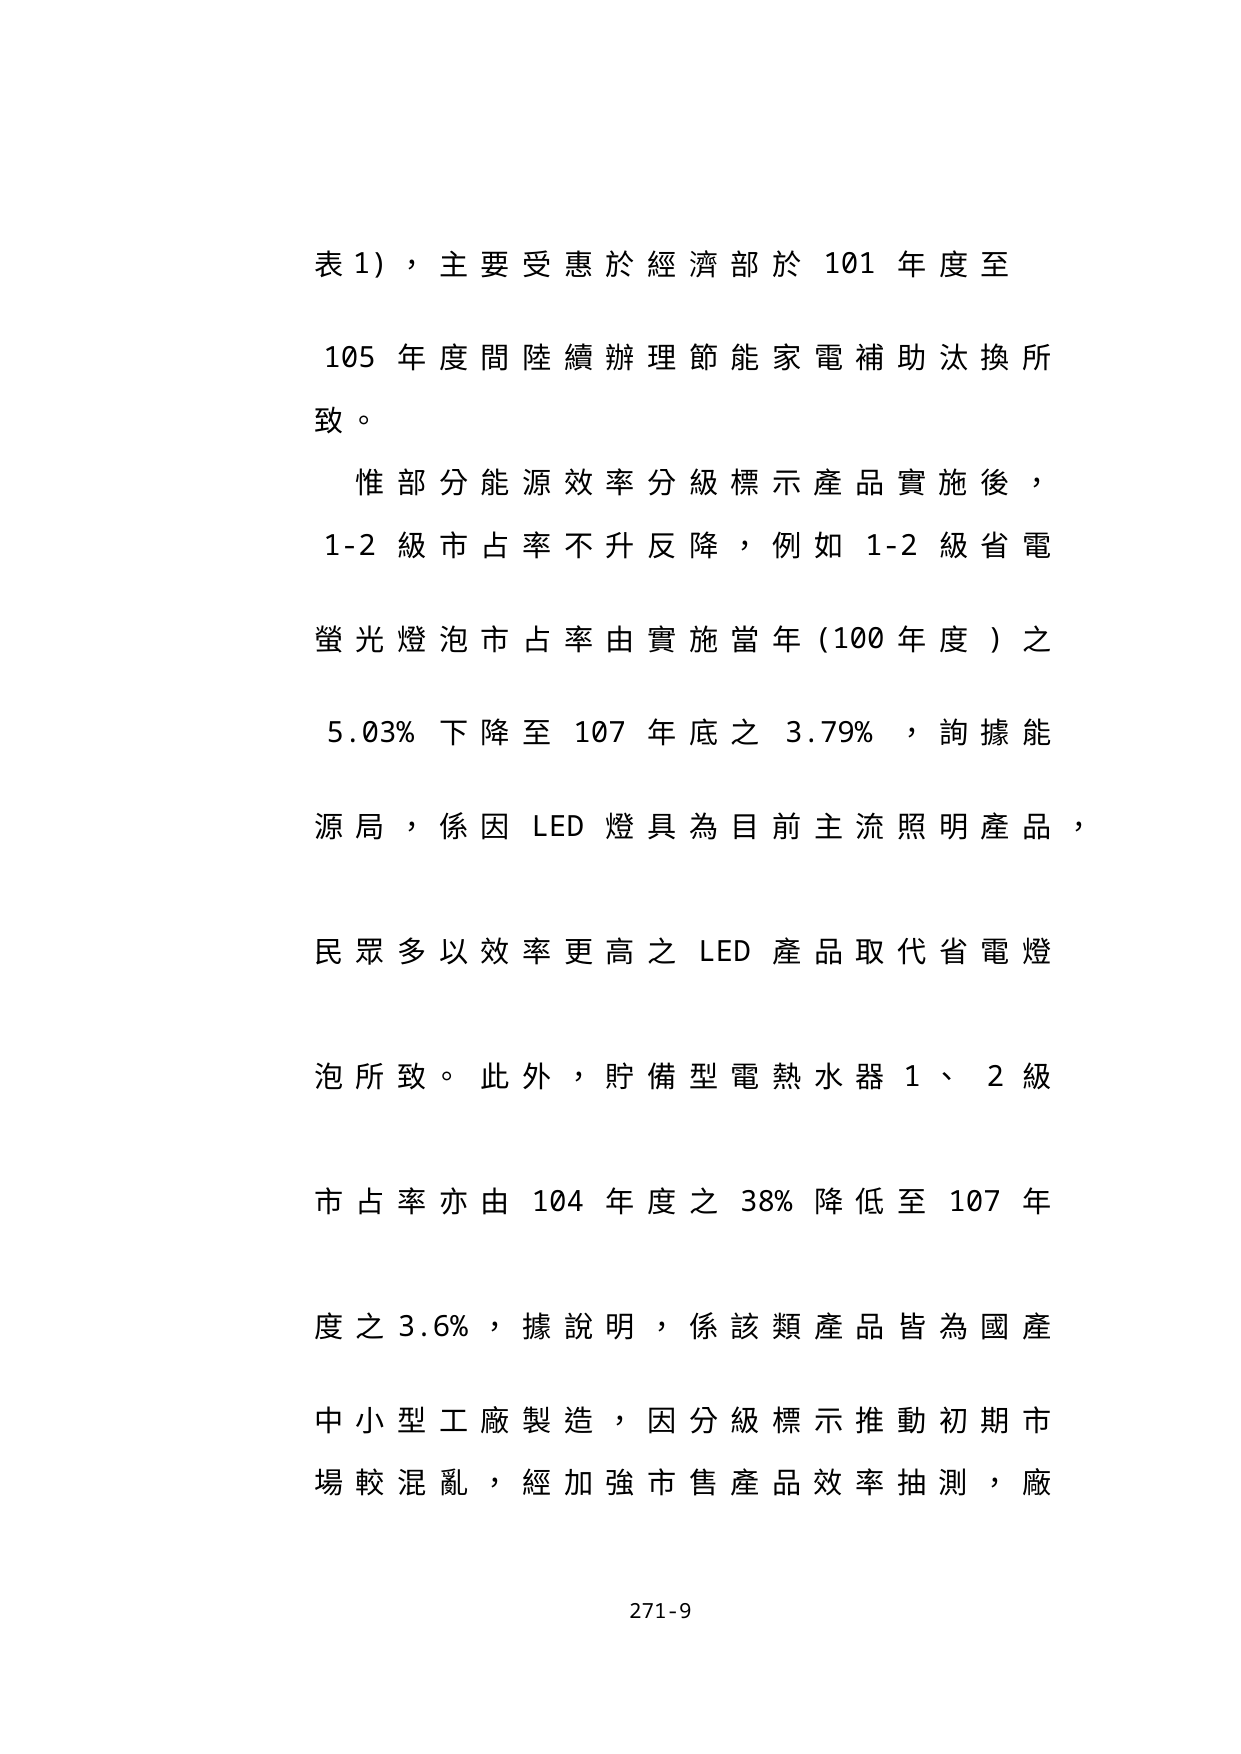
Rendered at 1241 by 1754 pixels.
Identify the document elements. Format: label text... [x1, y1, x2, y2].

text 能源局自99年度起推動能源效率分級標示制度，其中能源效率從第1級至第5級共有5等級(數字愈小，節能效率愈高)，至於節能效率等級不同之產品，其市占率之變化，依能源局提供資料顯示，由實施年度至107年底1-2級產品市占率增加較多者例如冷氣機、燃氣熱水器等項(詳附表1)，主要受惠於經濟部於101年度至105年度間陸續辦理節能家電補助汰換所致。 [271, 189, 1058, 439]
text 惟部分能源效率分級標示產品實施後，1-2級市占率不升反降，例如1-2級省電螢光燈泡市占率由實施當年(100年度)之5.03%下降至107年底之3.79%，詢據能源局，係因LED燈具為目前主流照明產品，民眾多以效率更高之LED產品取代省電燈泡所致。此外，貯備型電熱水器1、2級市占率亦由104年度之38%降低至107年度之3.6%，據說明，係該類產品皆為國產中小型工廠製造，因分級標示推動初期市場較混亂，經加強市售產品效率抽測，廠商重新變更能源效率等級，而導致1-2級市占率下降。基此，多數能效分級標示產品之推動雖具成效，惟部分產品或因替代產品已成主流等因素，致推廣多年未能彰顯效益，仍待研謀對策因應。 [271, 439, 1058, 1502]
